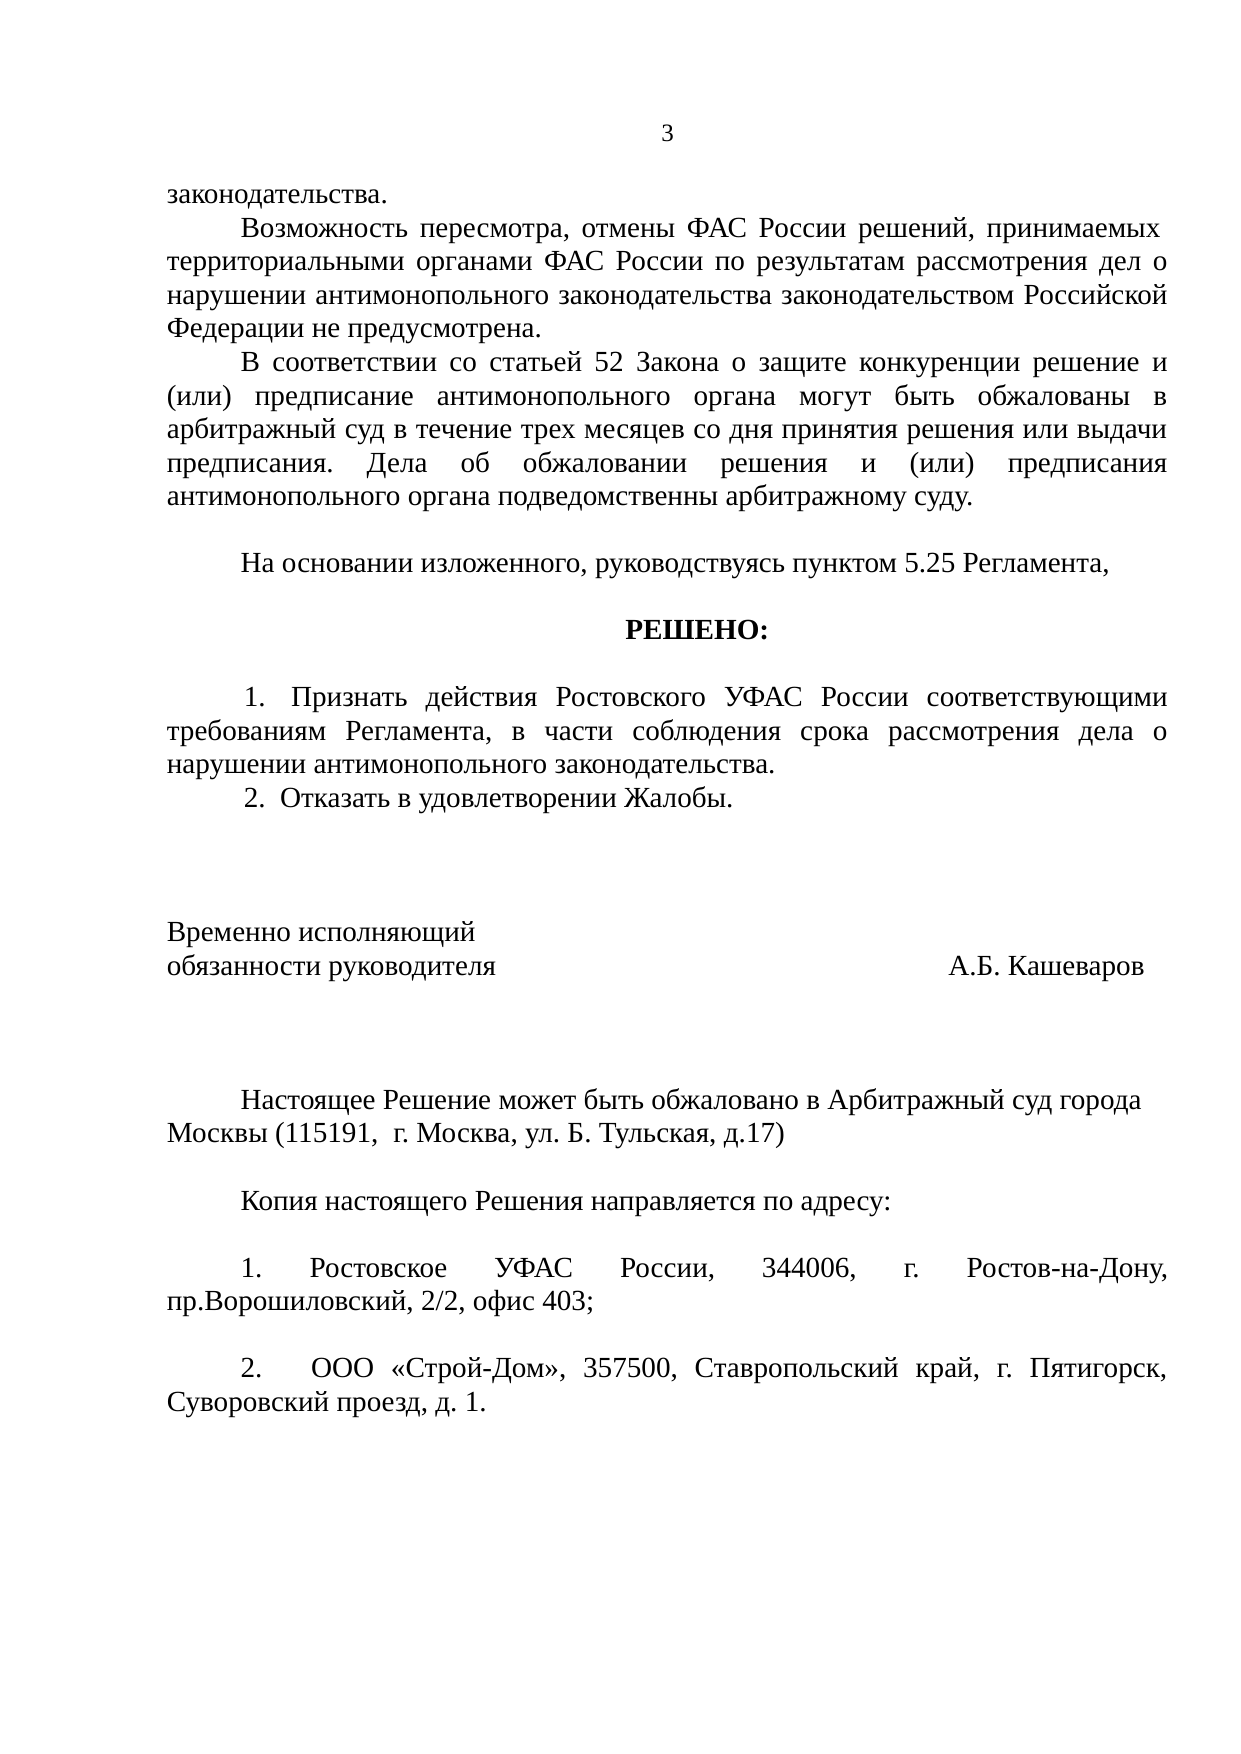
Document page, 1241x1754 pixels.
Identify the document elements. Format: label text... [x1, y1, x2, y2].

text законодательства. [167, 176, 1168, 210]
text В соответствии со статьей 52 Закона о защите конкуренции решение и (или) предписание антимонопольного органа могут быть обжалованы в арбитражный суд в течение трех месяцев со дня принятия решения или выдачи предписания. Дела об обжаловании решения и (или) предписания антимонопольного органа подведомственны арбитражному суду. [167, 344, 1168, 512]
text РЕШЕНО: [167, 612, 1168, 646]
text Временно исполняющий [167, 914, 1168, 948]
text 1. Ростовское УФАС России, 344006, г. Ростов-на-Дону, пр.Ворошиловский, 2/2, офис 403; [167, 1250, 1168, 1317]
text 2. Отказать в удовлетворении Жалобы. [167, 780, 1168, 814]
text обязанности руководителя А.Б. Кашеваров [167, 948, 1168, 981]
text Настоящее Решение может быть обжаловано в Арбитражный суд города Москвы (115191, г. Москва, ул. Б. Тульская, д.17) [167, 1082, 1168, 1149]
text Копия настоящего Решения направляется по адресу: [167, 1183, 1168, 1216]
text На основании изложенного, руководствуясь пунктом 5.25 Регламента, [167, 545, 1168, 579]
text 2. ООО «Строй-Дом», 357500, Ставропольский край, г. Пятигорск, Суворовский проезд, д. 1. [167, 1350, 1168, 1417]
text Возможность пересмотра, отмены ФАС России решений, принимаемых территориальными органами ФАС России по результатам рассмотрения дел о нарушении антимонопольного законодательства законодательством Российской Федерации не предусмотрена. [167, 210, 1168, 344]
text 1. Признать действия Ростовского УФАС России соответствующими требованиям Регламента, в части соблюдения срока рассмотрения дела о нарушении антимонопольного законодательства. [167, 679, 1168, 780]
